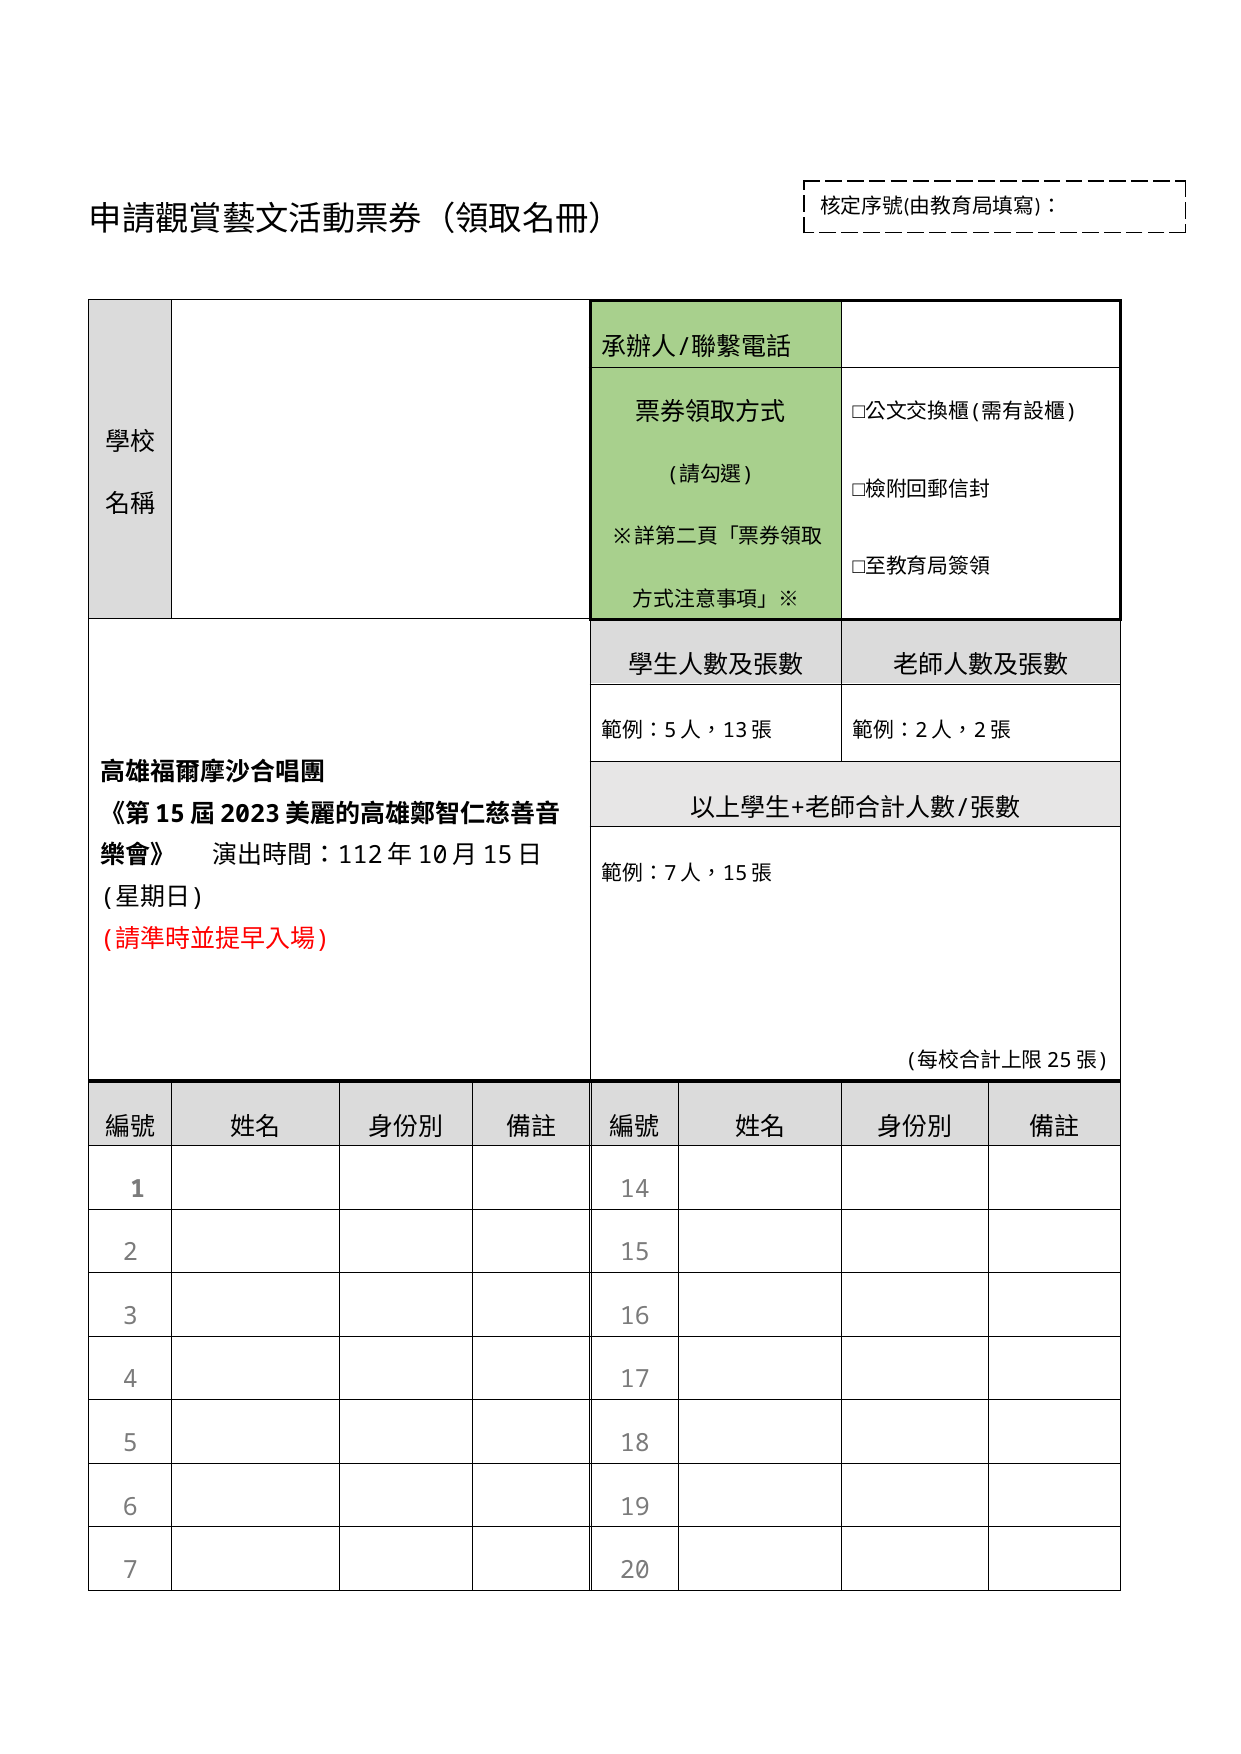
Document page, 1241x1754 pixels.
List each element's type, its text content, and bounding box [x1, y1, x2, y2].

table_cell 5 [89, 1400, 171, 1463]
table_cell 7 [89, 1527, 171, 1590]
table_cell [989, 1464, 1120, 1526]
table_cell [340, 1527, 472, 1590]
table_cell [172, 1527, 339, 1590]
table_cell [473, 1400, 589, 1463]
table_cell [989, 1273, 1120, 1336]
table_cell [989, 1337, 1120, 1399]
table_cell [842, 1273, 988, 1336]
table_cell [679, 1273, 841, 1336]
table_cell 4 [89, 1337, 171, 1399]
table_cell 老師人數及張數 [842, 621, 1120, 683]
table_cell [842, 1527, 988, 1590]
table_cell [473, 1210, 589, 1272]
table_cell 編號 [89, 1083, 171, 1145]
table_cell [172, 1273, 339, 1336]
text 核定序號(由教育局填寫)： [820, 189, 1170, 219]
table_cell [989, 1146, 1120, 1208]
table_cell 16 [592, 1273, 678, 1336]
table_cell [842, 1210, 988, 1272]
table_cell [473, 1337, 589, 1399]
table_cell [172, 1146, 339, 1208]
table_cell [172, 1210, 339, 1272]
table_cell 以上學生+老師合計人數/張數 [591, 762, 1120, 826]
table_cell 身份別 [340, 1083, 472, 1145]
table_cell [340, 1146, 472, 1208]
table_cell [473, 1146, 589, 1208]
table_cell [340, 1210, 472, 1272]
table_cell [679, 1464, 841, 1526]
table_cell 20 [592, 1527, 678, 1590]
table_cell 17 [592, 1337, 678, 1399]
table_cell 範例：2人，2張 [842, 685, 1120, 761]
table_header [842, 302, 1119, 367]
table_cell 18 [592, 1400, 678, 1463]
table_cell [989, 1527, 1120, 1590]
table_cell [473, 1273, 589, 1336]
text 申請觀賞藝文活動票券（領取名冊） [89, 174, 1186, 237]
table_cell 票券領取方式 (請勾選) ※詳第二頁「票券領取方式注意事項」※ [592, 368, 841, 618]
table_cell 學生人數及張數 [591, 621, 841, 683]
table_cell 1 [89, 1146, 171, 1208]
table_cell [989, 1210, 1120, 1272]
table_header [172, 300, 589, 618]
table_cell 範例：5人，13張 [591, 685, 841, 761]
table_cell 6 [89, 1464, 171, 1526]
table_cell 備註 [989, 1083, 1120, 1145]
table_cell 19 [592, 1464, 678, 1526]
table_cell [340, 1464, 472, 1526]
table_cell 15 [592, 1210, 678, 1272]
table_cell [679, 1146, 841, 1208]
table_cell □公文交換櫃(需有設櫃) □檢附回郵信封 □至教育局簽領 [842, 368, 1119, 618]
table_cell 2 [89, 1210, 171, 1272]
table_cell [842, 1464, 988, 1526]
table_cell [679, 1337, 841, 1399]
table_cell [172, 1400, 339, 1463]
table_cell 14 [592, 1146, 678, 1208]
table_cell [989, 1400, 1120, 1463]
table_cell 範例：7人，15張 (每校合計上限25張) [591, 827, 1120, 1079]
table_cell 身份別 [842, 1083, 988, 1145]
table_cell [842, 1400, 988, 1463]
table_cell [473, 1527, 589, 1590]
table_cell [842, 1146, 988, 1208]
table_cell 姓名 [172, 1083, 339, 1145]
table_cell 編號 [592, 1083, 678, 1145]
table_cell 備註 [473, 1083, 589, 1145]
table_cell [679, 1400, 841, 1463]
table_cell [172, 1337, 339, 1399]
table_cell [172, 1464, 339, 1526]
table_cell [473, 1464, 589, 1526]
table_cell [679, 1210, 841, 1272]
table_cell [679, 1527, 841, 1590]
table_cell [340, 1273, 472, 1336]
table_header 學校名稱 [89, 300, 171, 618]
table_header 承辦人/聯繫電話 [592, 302, 841, 367]
table_cell 3 [89, 1273, 171, 1336]
table_cell 高雄福爾摩沙合唱團 《第15屆2023美麗的高雄鄭智仁慈善音樂會》 演出時間：112年10月15日(星期日) (請準時並提早入場) [89, 619, 590, 1079]
table_cell [340, 1400, 472, 1463]
table_cell [842, 1337, 988, 1399]
table_cell 姓名 [679, 1083, 841, 1145]
table_cell [340, 1337, 472, 1399]
